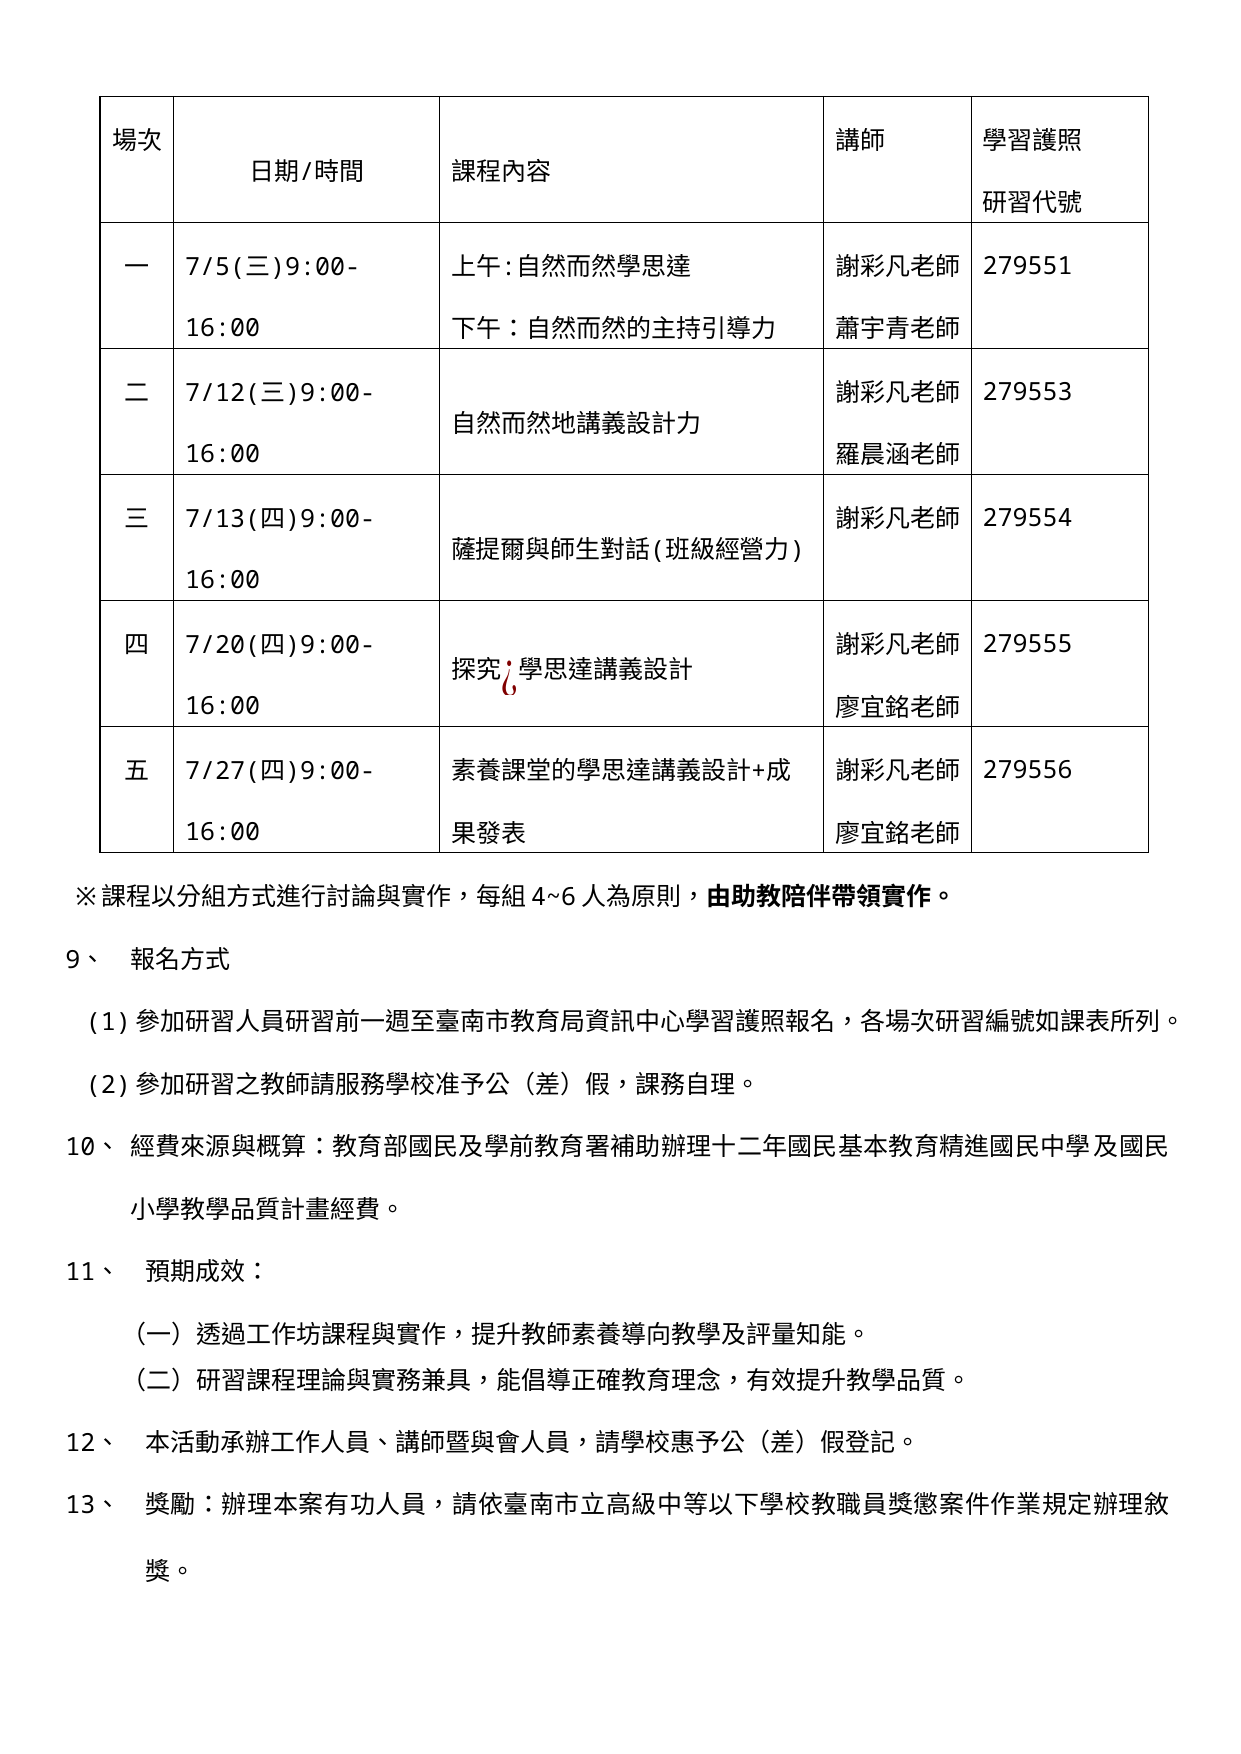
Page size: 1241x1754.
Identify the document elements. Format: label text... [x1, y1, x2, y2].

list 參加研習之教師請服務學校准予公（差）假，課務自理。 [86, 1041, 1169, 1103]
table_cell 素養課堂的學思達講義設計+成果發表 [440, 727, 823, 852]
list 預期成效： [65, 1228, 1169, 1291]
table_cell 7/5(三)9:00-16:00 [174, 223, 439, 348]
table_cell 279556 [972, 727, 1148, 852]
text （二）研習課程理論與實務兼具，能倡導正確教育理念，有效提升教學品質。 [121, 1353, 1169, 1399]
list 參加研習人員研習前一週至臺南市教育局資訊中心學習護照報名，各場次研習編號如課表所列。 [86, 978, 1169, 1041]
table_cell 謝彩凡老師 蕭宇青老師 [824, 223, 971, 348]
table_cell 四 [101, 601, 173, 726]
list 獎勵：辦理本案有功人員，請依臺南市立高級中等以下學校教職員獎懲案件作業規定辦理敘獎。 [65, 1461, 1169, 1586]
table_cell 薩提爾與師生對話(班級經營力) [440, 475, 823, 600]
table_cell 一 [101, 223, 173, 348]
table_cell 探究學思達講義設計 [440, 601, 823, 726]
table_cell 謝彩凡老師 [824, 475, 971, 600]
table_cell 謝彩凡老師 廖宜銘老師 [824, 727, 971, 852]
table_cell 謝彩凡老師 廖宜銘老師 [824, 601, 971, 726]
table_cell 三 [101, 475, 173, 600]
table_cell 上午:自然而然學思達 下午：自然而然的主持引導力 [440, 223, 823, 348]
table_header 講師 [824, 97, 971, 222]
list 本活動承辦工作人員、講師暨與會人員，請學校惠予公（差）假登記。 [65, 1399, 1169, 1461]
table_cell 279551 [972, 223, 1148, 348]
text （一）透過工作坊課程與實作，提升教師素養導向教學及評量知能。 [121, 1291, 1169, 1353]
table_cell 謝彩凡老師 羅晨涵老師 [824, 349, 971, 474]
list 經費來源與概算：教育部國民及學前教育署補助辦理十二年國民基本教育精進國民中學及國民小學教學品質計畫經費。 [65, 1103, 1169, 1228]
table_cell 7/20(四)9:00-16:00 [174, 601, 439, 726]
text ※課程以分組方式進行討論與實作，每組4~6人為原則，由助教陪伴帶領實作。 [71, 853, 1169, 916]
table_header 日期/時間 [174, 97, 439, 222]
table_cell 279555 [972, 601, 1148, 726]
table_cell 279554 [972, 475, 1148, 600]
list 報名方式 [65, 916, 1169, 978]
table_cell 279553 [972, 349, 1148, 474]
table_cell 自然而然地講義設計力 [440, 349, 823, 474]
table_cell 7/13(四)9:00-16:00 [174, 475, 439, 600]
table_cell 二 [101, 349, 173, 474]
table_header 學習護照 研習代號 [972, 97, 1148, 222]
table_cell 五 [101, 727, 173, 852]
table_cell 7/27(四)9:00-16:00 [174, 727, 439, 852]
table_cell 7/12(三)9:00-16:00 [174, 349, 439, 474]
table_header 場次 [101, 97, 173, 222]
table_header 課程內容 [440, 97, 823, 222]
